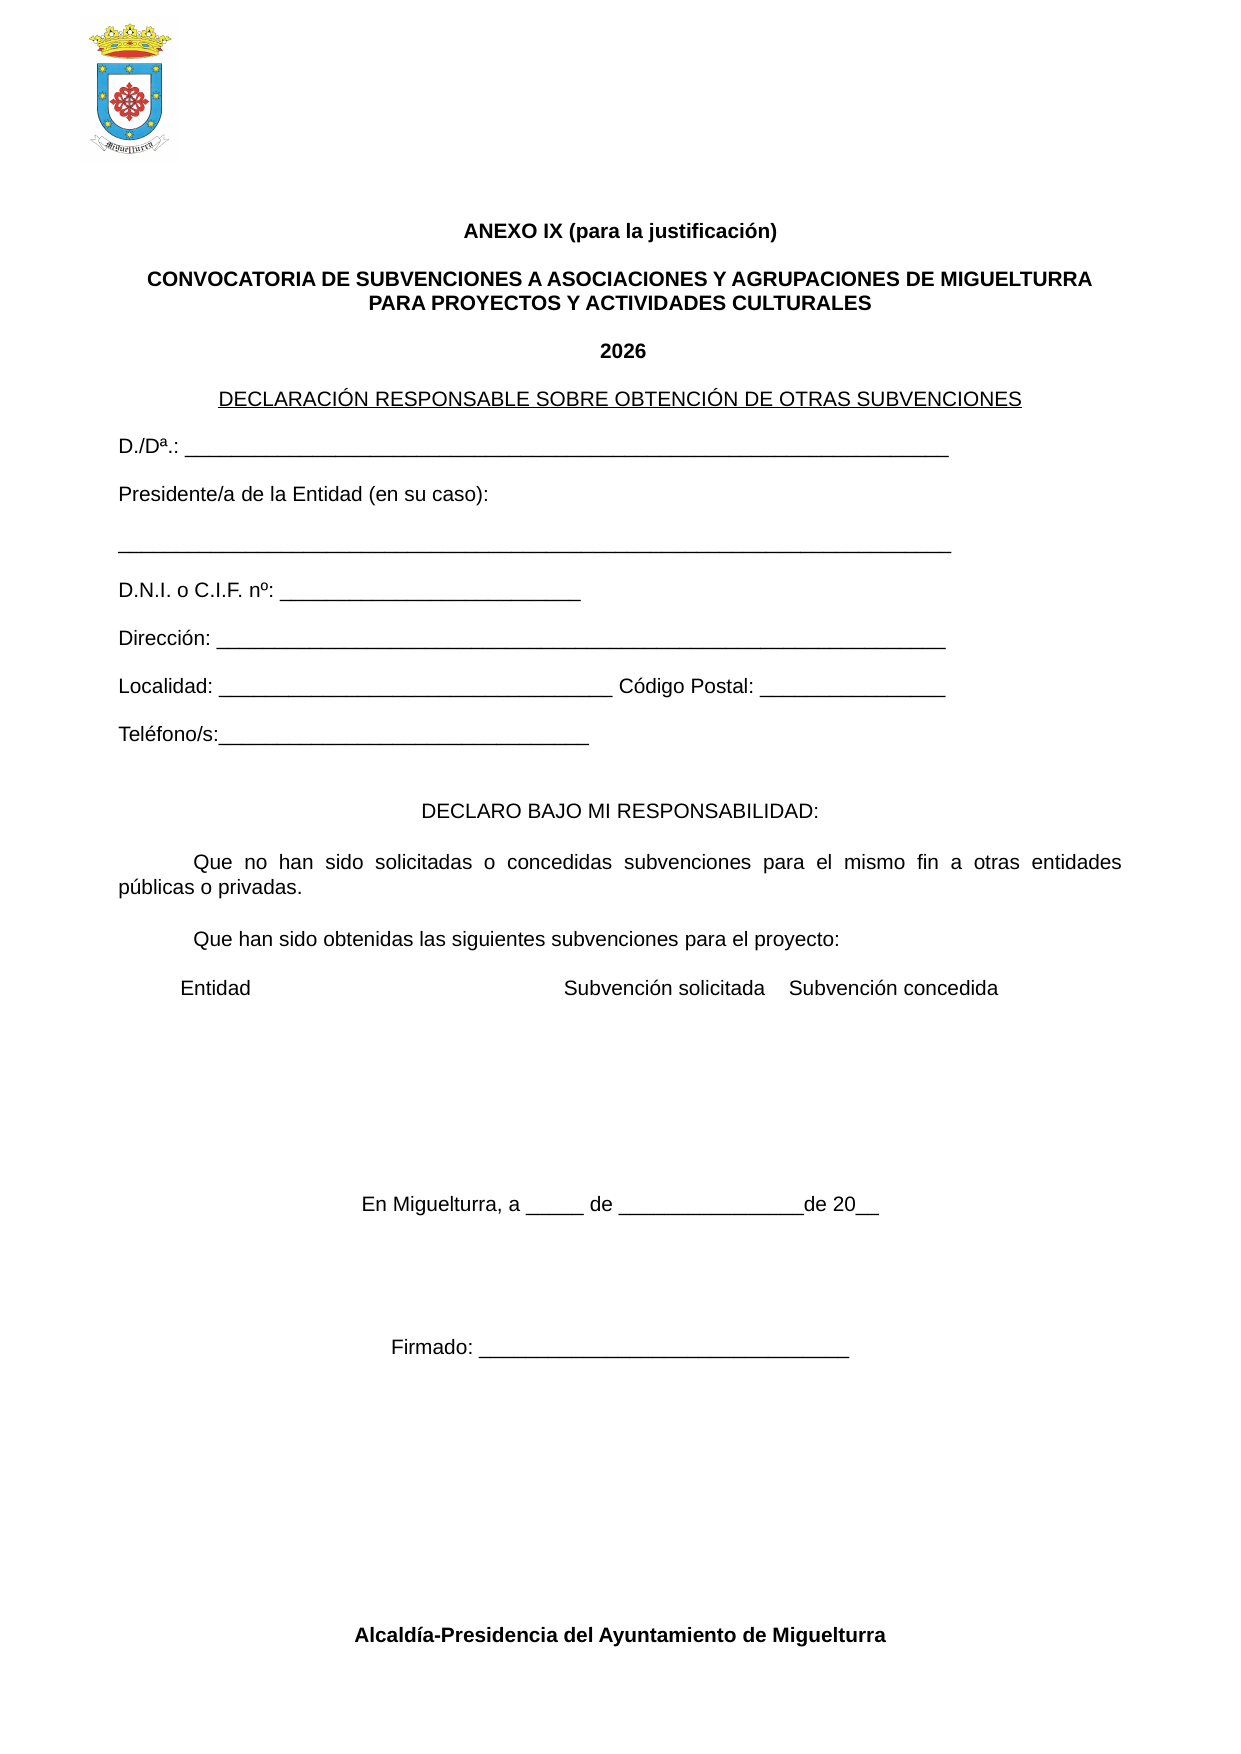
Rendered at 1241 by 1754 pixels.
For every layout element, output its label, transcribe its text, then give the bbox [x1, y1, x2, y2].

text Localidad: __________________________________ Código Postal: ________________ [118, 674, 1122, 698]
text Dirección: _______________________________________________________________ [118, 626, 1122, 650]
table_cell [781, 1000, 1023, 1024]
table_cell [173, 1072, 556, 1096]
text Alcaldía-Presidencia del Ayuntamiento de Miguelturra [118, 1623, 1122, 1647]
picture [80, 16, 179, 162]
table_cell [173, 1048, 556, 1072]
list Que no han sido solicitadas o concedidas subvenciones para el mismo fin a otras entidades públicas o privadas. [118, 846, 1122, 899]
table_cell [556, 1120, 781, 1143]
table_cell [173, 1024, 556, 1048]
table_cell [556, 1024, 781, 1048]
table_header Subvención concedida [781, 976, 1023, 1000]
table_cell [781, 1072, 1023, 1096]
table_cell [556, 1096, 781, 1119]
text Firmado: ________________________________ [118, 1335, 1122, 1359]
text DECLARO BAJO MI RESPONSABILIDAD: [118, 798, 1122, 822]
text CONVOCATORIA DE SUBVENCIONES A ASOCIACIONES Y AGRUPACIONES DE MIGUELTURRA PARA PROYECTOS Y ACTIVIDADES CULTURALES [118, 267, 1122, 314]
text ________________________________________________________________________ [118, 530, 1122, 554]
text ANEXO IX (para la justificación) [118, 219, 1122, 243]
text Presidente/a de la Entidad (en su caso): [118, 482, 1122, 506]
table_header Entidad [173, 976, 556, 1000]
text Teléfono/s:________________________________ [118, 722, 1122, 746]
table_cell [173, 1120, 556, 1143]
table_cell [781, 1096, 1023, 1119]
table_cell [781, 1024, 1023, 1048]
text D.N.I. o C.I.F. nº: __________________________ [118, 578, 1122, 602]
table_cell [781, 1120, 1023, 1143]
text 2026 [118, 338, 1122, 362]
table_cell [781, 1048, 1023, 1072]
text DECLARACIÓN RESPONSABLE SOBRE OBTENCIÓN DE OTRAS SUBVENCIONES [118, 386, 1122, 410]
text En Miguelturra, a _____ de ________________de 20__ [118, 1191, 1122, 1215]
table_cell [556, 1048, 781, 1072]
table_cell [173, 1096, 556, 1119]
table_cell [556, 1072, 781, 1096]
list Que han sido obtenidas las siguientes subvenciones para el proyecto: [118, 923, 1122, 952]
table_cell [173, 1000, 556, 1024]
text D./Dª.: __________________________________________________________________ [118, 434, 1122, 458]
table_header Subvención solicitada [556, 976, 781, 1000]
table_cell [556, 1000, 781, 1024]
